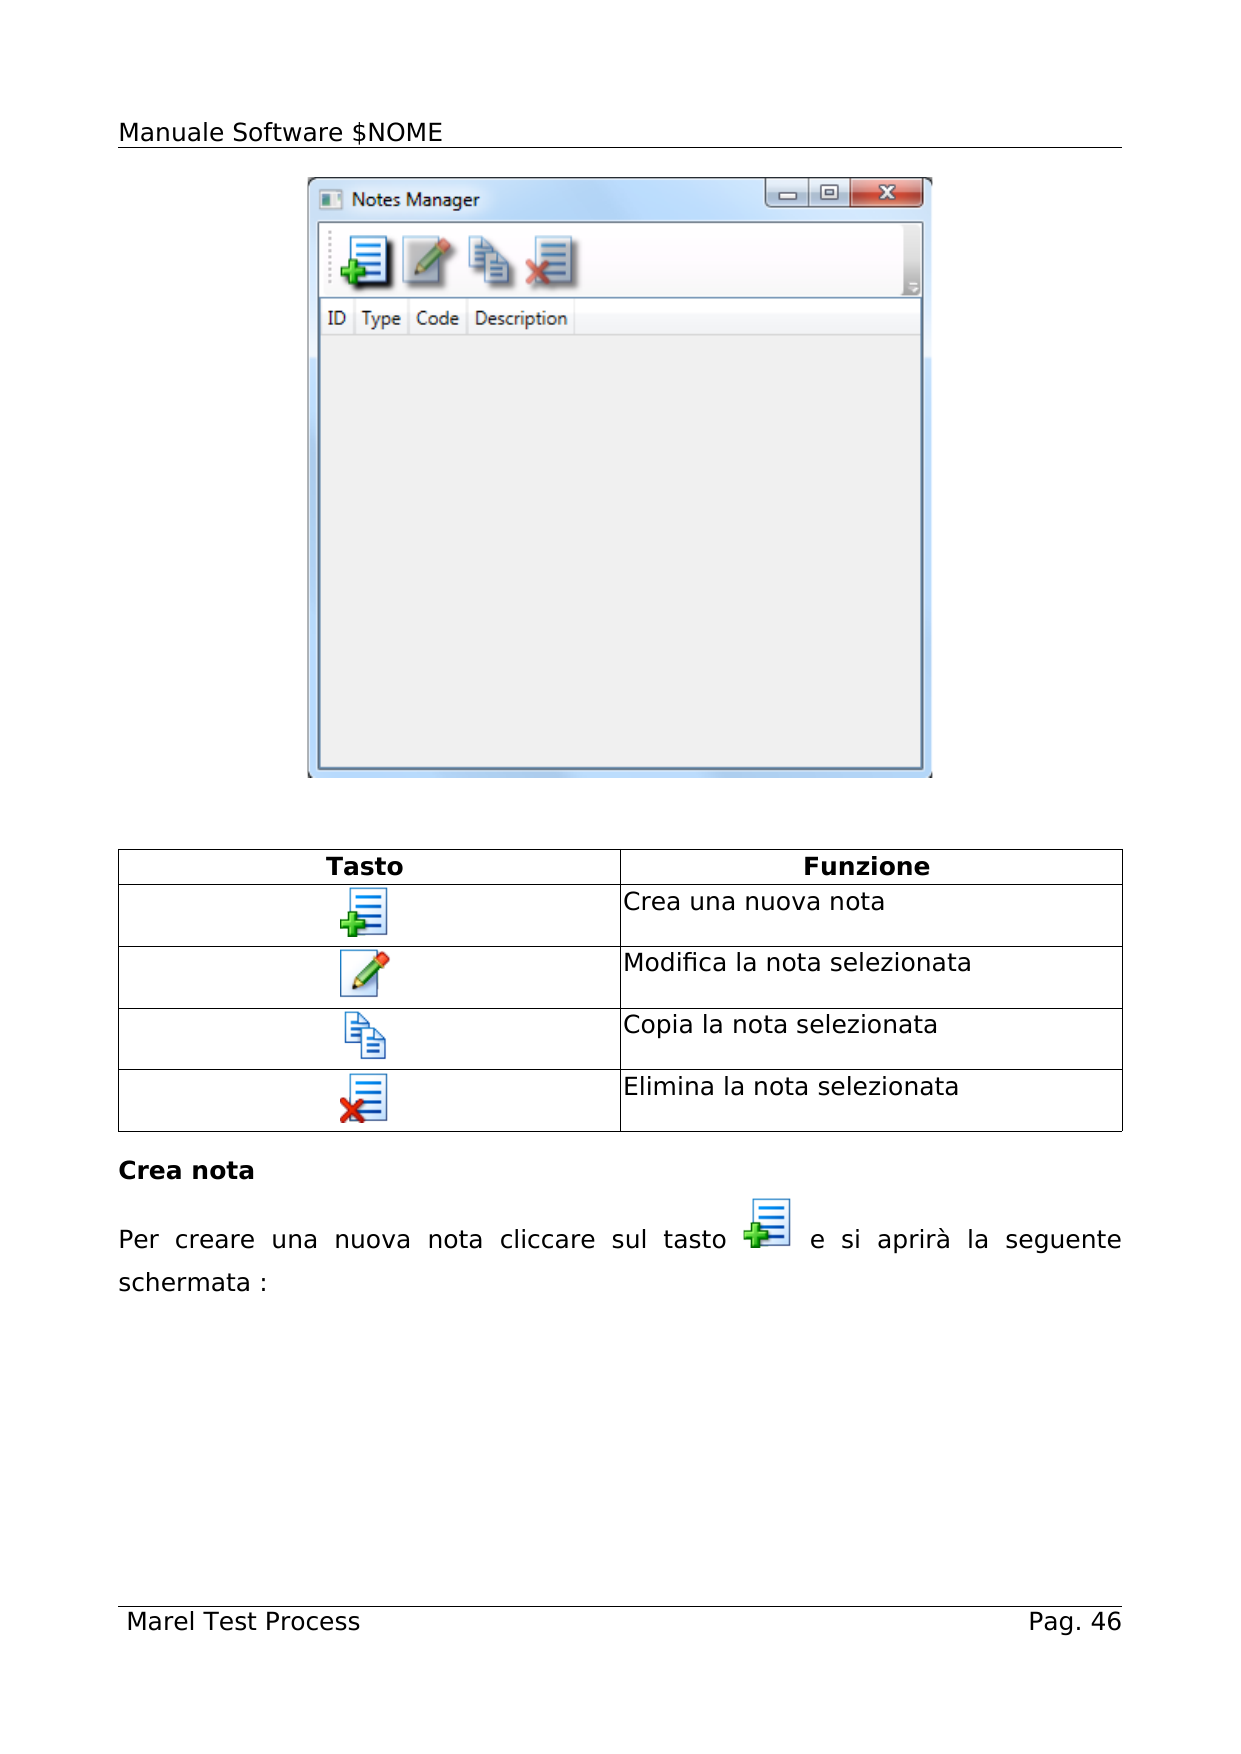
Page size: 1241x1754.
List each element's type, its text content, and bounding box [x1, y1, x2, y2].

table_cell Crea una nuova nota [621, 885, 1122, 946]
text Per creare una nuova nota cliccare sul tasto e si aprirà la seguente schermata : [118, 1198, 1122, 1298]
table_cell Elimina la nota selezionata [621, 1070, 1122, 1131]
table_cell [119, 1070, 620, 1131]
subtitle Crea nota [118, 1156, 1122, 1186]
table_header Tasto [119, 850, 620, 884]
picture [340, 886, 391, 937]
table_header Funzione [621, 850, 1122, 884]
table_cell [119, 885, 620, 946]
table_cell [119, 1009, 620, 1069]
table_cell [119, 947, 620, 1007]
picture [307, 177, 933, 778]
picture [340, 1010, 391, 1061]
picture [743, 1198, 794, 1248]
picture [340, 948, 391, 999]
table_cell Modifica la nota selezionata [621, 947, 1122, 1007]
table_cell Copia la nota selezionata [621, 1009, 1122, 1069]
picture [340, 1072, 391, 1123]
